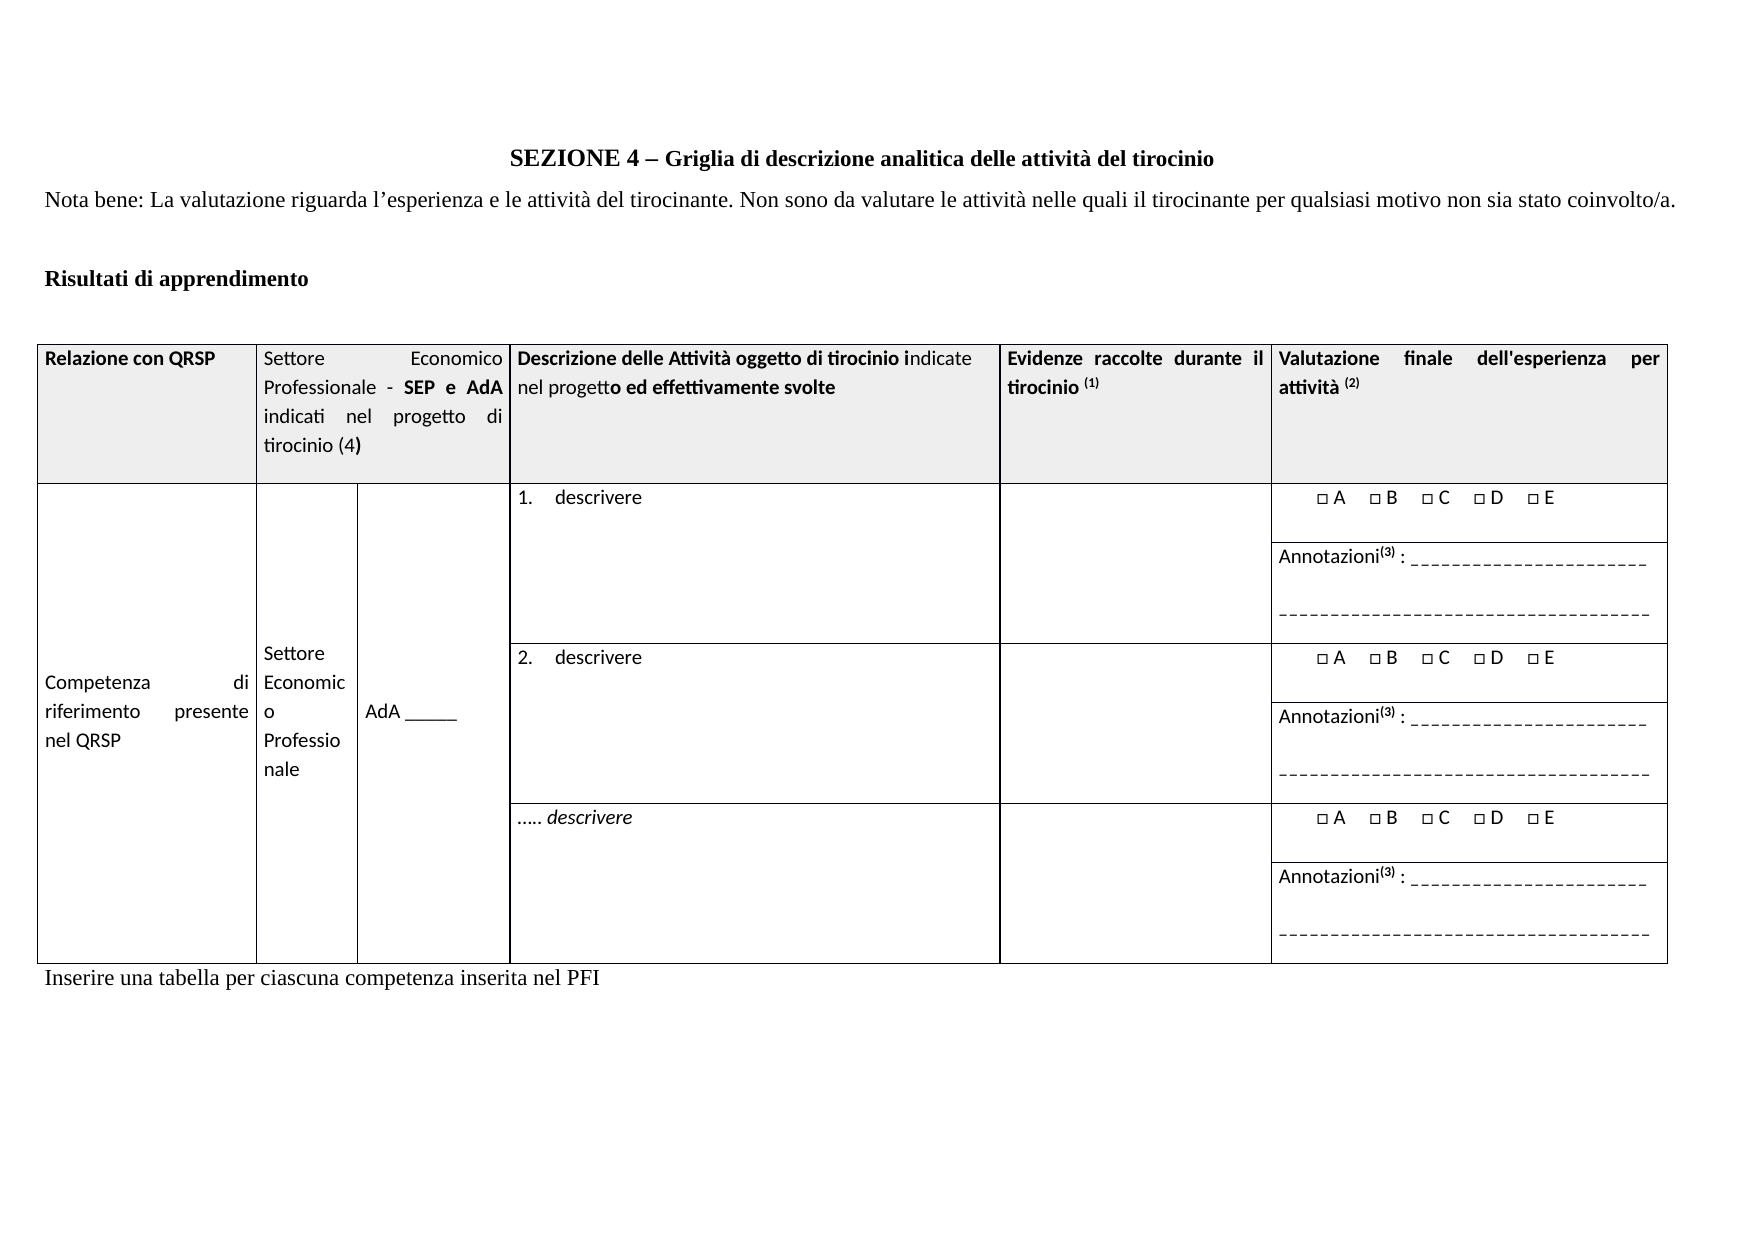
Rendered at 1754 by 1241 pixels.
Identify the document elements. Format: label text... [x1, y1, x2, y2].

table_cell □ A □ B □ C □ D □ E [1272, 804, 1667, 862]
table_cell Annotazioni(3) : _______________________ ____________________________________ [1272, 543, 1667, 643]
table_cell Settore Economico Professionale [257, 484, 357, 963]
table_cell AdA _____ [358, 484, 509, 963]
table_cell Annotazioni(3) : _______________________ ____________________________________ [1272, 863, 1667, 963]
table_cell Annotazioni(3) : _______________________ ____________________________________ [1272, 703, 1667, 803]
table_cell [1001, 804, 1271, 963]
table_header Settore Economico Professionale - SEP e AdA indicati nel progetto di tirocinio (4) [257, 345, 509, 483]
table_header Valutazione finale dell'esperienza per attività (2) [1272, 345, 1667, 483]
text Risultati di apprendimento [44, 265, 1680, 292]
table_cell ….. descrivere [511, 804, 999, 963]
table_header Evidenze raccolte durante il tirocinio (1) [1001, 345, 1271, 483]
table_header Relazione con QRSP [38, 345, 256, 483]
table_cell [1001, 484, 1271, 643]
table_cell descrivere [511, 484, 999, 643]
table_cell descrivere [511, 644, 999, 803]
text SEZIONE 4 – Griglia di descrizione analitica delle attività del tirocinio [44, 143, 1680, 172]
table_header Descrizione delle Attività oggetto di tirocinio indicate nel progetto ed effettivamente svolte [511, 345, 999, 483]
text Nota bene: La valutazione riguarda l’esperienza e le attività del tirocinante. Non sono da valutare le attività nelle quali il tirocinante per qualsiasi motivo non sia stato coinvolto/a. [44, 186, 1680, 213]
text Inserire una tabella per ciascuna competenza inserita nel PFI [44, 964, 1680, 990]
table_cell Competenza di riferimento presente nel QRSP [38, 484, 256, 963]
table_cell □ A □ B □ C □ D □ E [1272, 484, 1667, 542]
table_cell □ A □ B □ C □ D □ E [1272, 644, 1667, 702]
table_cell [1001, 644, 1271, 803]
